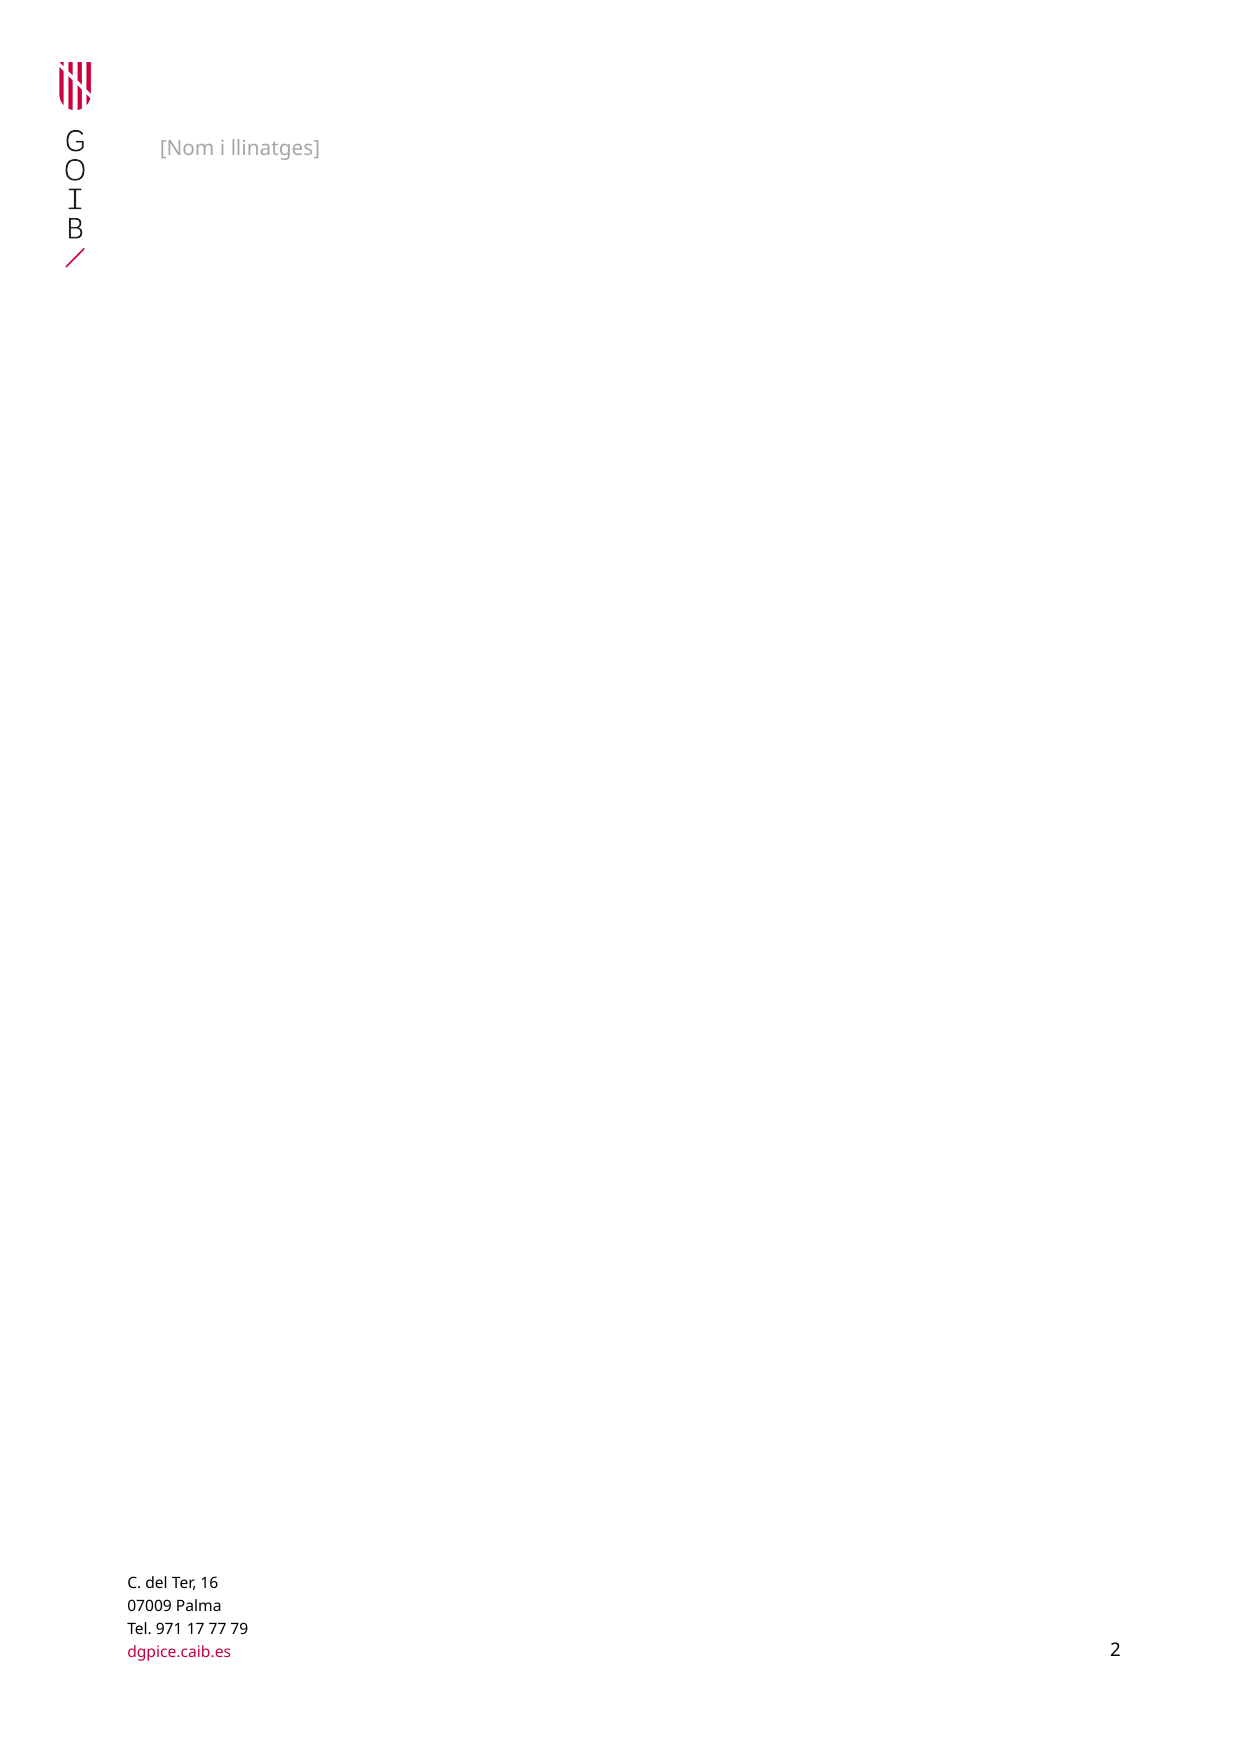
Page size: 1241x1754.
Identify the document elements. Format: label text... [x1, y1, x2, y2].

picture [31, 39, 119, 298]
text [Nom i llinatges] [159, 133, 1152, 161]
